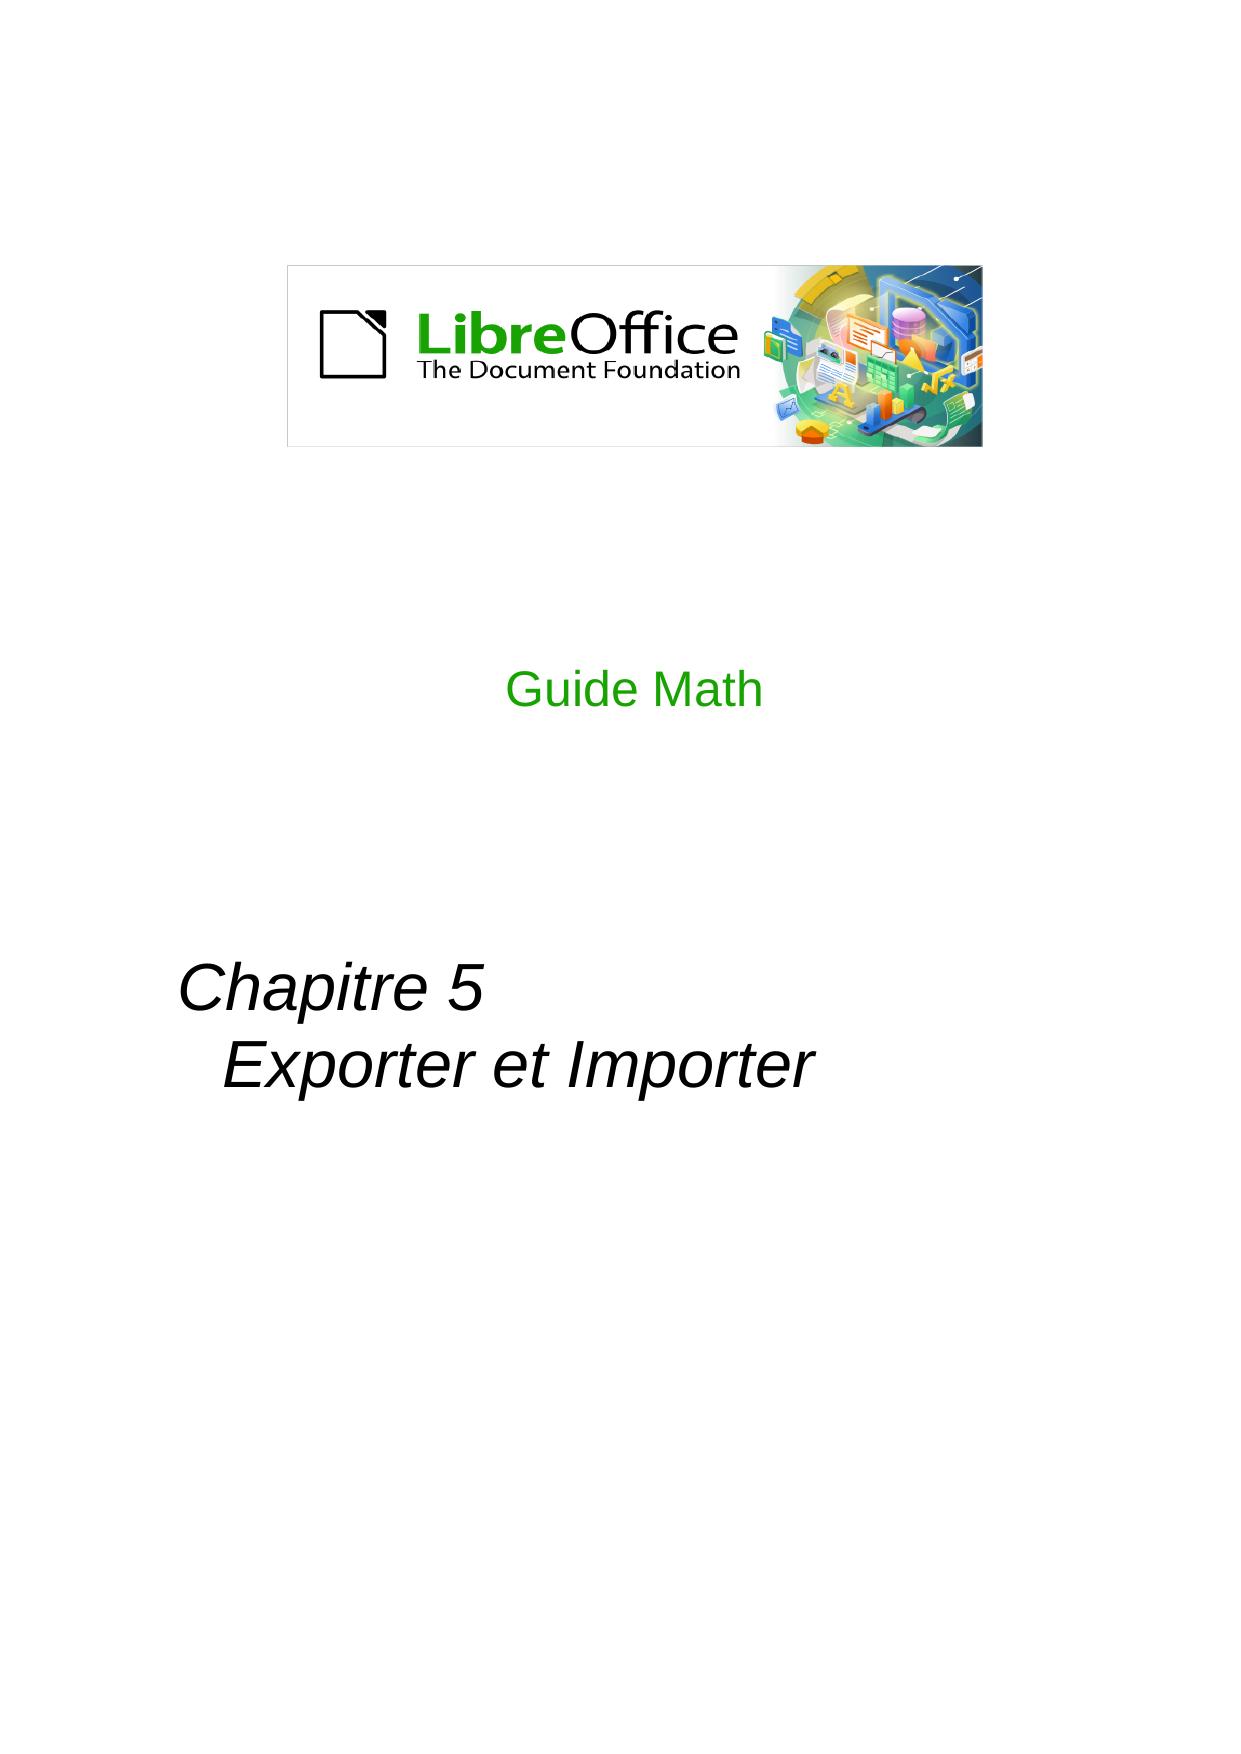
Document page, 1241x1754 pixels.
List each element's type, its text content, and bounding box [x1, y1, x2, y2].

picture [287, 265, 983, 447]
title Chapitre 5 Exporter et Importer [177, 948, 1093, 1101]
text Guide Math [177, 659, 1093, 717]
